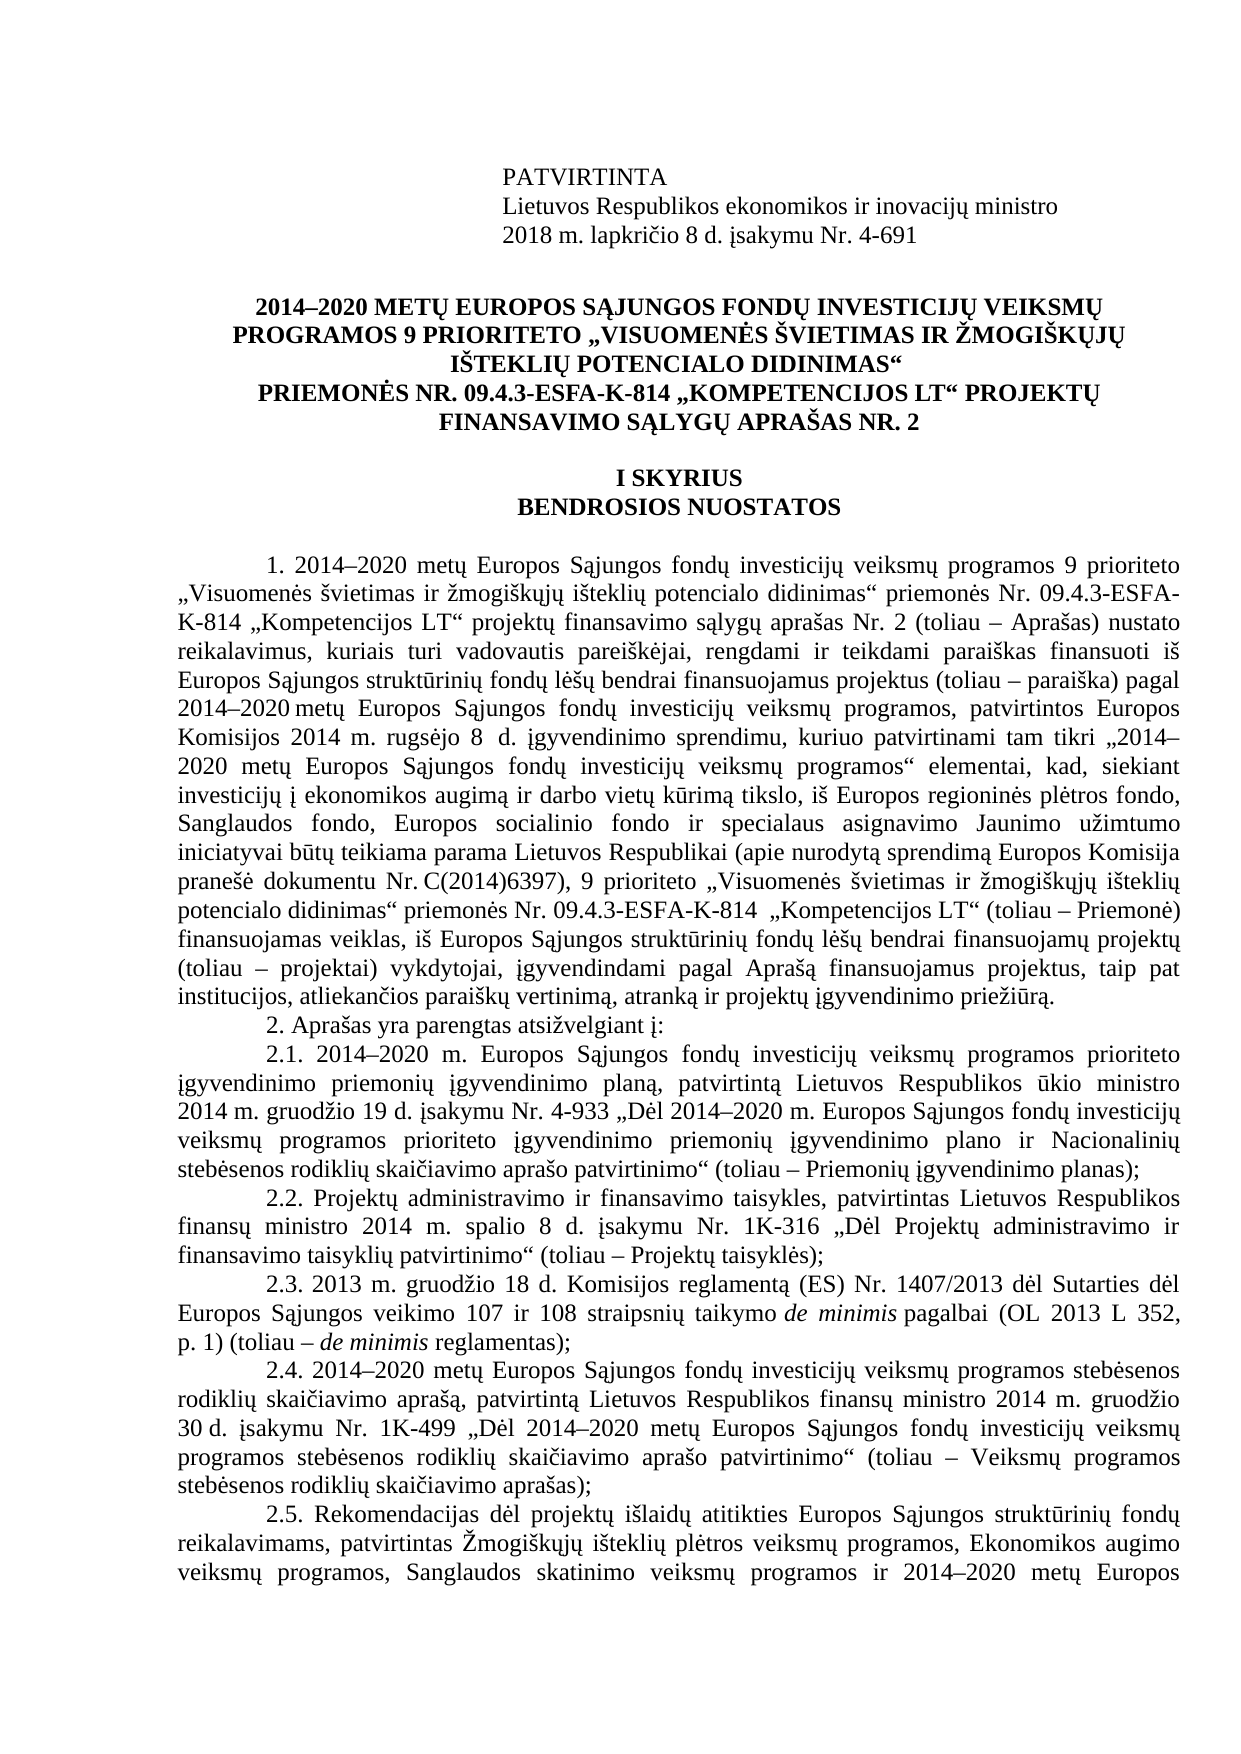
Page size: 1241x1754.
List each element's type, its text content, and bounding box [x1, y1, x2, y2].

text 2.4. 2014–2020 metų Europos Sąjungos fondų investicijų veiksmų programos stebėsenos rodiklių skaičiavimo aprašą, patvirtintą Lietuvos Respublikos finansų ministro 2014 m. gruodžio 30 d. įsakymu Nr. 1K-499 „Dėl 2014–2020 metų Europos Sąjungos fondų investicijų veiksmų programos stebėsenos rodiklių skaičiavimo aprašo patvirtinimo“ (toliau – Veiksmų programos stebėsenos rodiklių skaičiavimo aprašas); [177, 1355, 1181, 1499]
text 1. 2014–2020 metų Europos Sąjungos fondų investicijų veiksmų programos 9 prioriteto „Visuomenės švietimas ir žmogiškųjų išteklių potencialo didinimas“ priemonės Nr. 09.4.3-ESFA-K-814 „Kompetencijos LT“ projektų finansavimo sąlygų aprašas Nr. 2 (toliau – Aprašas) nustato reikalavimus, kuriais turi vadovautis pareiškėjai, rengdami ir teikdami paraiškas finansuoti iš Europos Sąjungos struktūrinių fondų lėšų bendrai finansuojamus projektus (toliau – paraiška) pagal 2014–2020 metų Europos Sąjungos fondų investicijų veiksmų programos, patvirtintos Europos Komisijos 2014 m. rugsėjo 8 d. įgyvendinimo sprendimu, kuriuo patvirtinami tam tikri „2014–2020 metų Europos Sąjungos fondų investicijų veiksmų programos“ elementai, kad, siekiant investicijų į ekonomikos augimą ir darbo vietų kūrimą tikslo, iš Europos regioninės plėtros fondo, Sanglaudos fondo, Europos socialinio fondo ir specialaus asignavimo Jaunimo užimtumo iniciatyvai būtų teikiama parama Lietuvos Respublikai (apie nurodytą sprendimą Europos Komisija pranešė dokumentu Nr. C(2014)6397), 9 prioriteto „Visuomenės švietimas ir žmogiškųjų išteklių potencialo didinimas“ priemonės Nr. 09.4.3-ESFA-K-814 „Kompetencijos LT“ (toliau – Priemonė) finansuojamas veiklas, iš Europos Sąjungos struktūrinių fondų lėšų bendrai finansuojamų projektų (toliau – projektai) vykdytojai, įgyvendindami pagal Aprašą finansuojamus projektus, taip pat institucijos, atliekančios paraiškų vertinimą, atranką ir projektų įgyvendinimo priežiūrą. [177, 550, 1181, 1010]
text PATVIRTINTA [502, 162, 1181, 191]
text BENDROSIOS NUOSTATOS [177, 492, 1181, 521]
text Lietuvos Respublikos ekonomikos ir inovacijų ministro [502, 191, 1181, 220]
text I SKYRIUS [177, 463, 1181, 492]
text 2018 m. lapkričio 8 d. įsakymu Nr. 4-691 [502, 220, 1181, 249]
text 2.2. Projektų administravimo ir finansavimo taisykles, patvirtintas Lietuvos Respublikos finansų ministro 2014 m. spalio 8 d. įsakymu Nr. 1K-316 „Dėl Projektų administravimo ir finansavimo taisyklių patvirtinimo“ (toliau – Projektų taisyklės); [177, 1183, 1181, 1269]
text 2014–2020 METŲ EUROPOS SĄJUNGOS FONDŲ INVESTICIJŲ VEIKSMŲ PROGRAMOS 9 PRIORITETO „VISUOMENĖS ŠVIETIMAS IR ŽMOGIŠKŲJŲ IŠTEKLIŲ POTENCIALO DIDINIMAS“ [177, 292, 1181, 378]
text PRIEMONĖS NR. 09.4.3-ESFA-K-814 „KOMPETENCIJOS LT“ PROJEKTŲ FINANSAVIMO SĄLYGŲ APRAŠAS NR. 2 [177, 378, 1181, 436]
text 2.1. 2014–2020 m. Europos Sąjungos fondų investicijų veiksmų programos prioriteto įgyvendinimo priemonių įgyvendinimo planą, patvirtintą Lietuvos Respublikos ūkio ministro 2014 m. gruodžio 19 d. įsakymu Nr. 4-933 „Dėl 2014–2020 m. Europos Sąjungos fondų investicijų veiksmų programos prioriteto įgyvendinimo priemonių įgyvendinimo plano ir Nacionalinių stebėsenos rodiklių skaičiavimo aprašo patvirtinimo“ (toliau – Priemonių įgyvendinimo planas); [177, 1039, 1181, 1183]
text 2.5. Rekomendacijas dėl projektų išlaidų atitikties Europos Sąjungos struktūrinių fondų reikalavimams, patvirtintas Žmogiškųjų išteklių plėtros veiksmų programos, Ekonomikos augimo veiksmų programos, Sanglaudos skatinimo veiksmų programos ir 2014–2020 metų Europos [177, 1499, 1181, 1585]
text 2. Aprašas yra parengtas atsižvelgiant į: [177, 1010, 1181, 1039]
text 2.3. 2013 m. gruodžio 18 d. Komisijos reglamentą (ES) Nr. 1407/2013 dėl Sutarties dėl Europos Sąjungos veikimo 107 ir 108 straipsnių taikymo de minimis pagalbai (OL 2013 L 352, p. 1) (toliau – de minimis reglamentas); [177, 1269, 1181, 1355]
